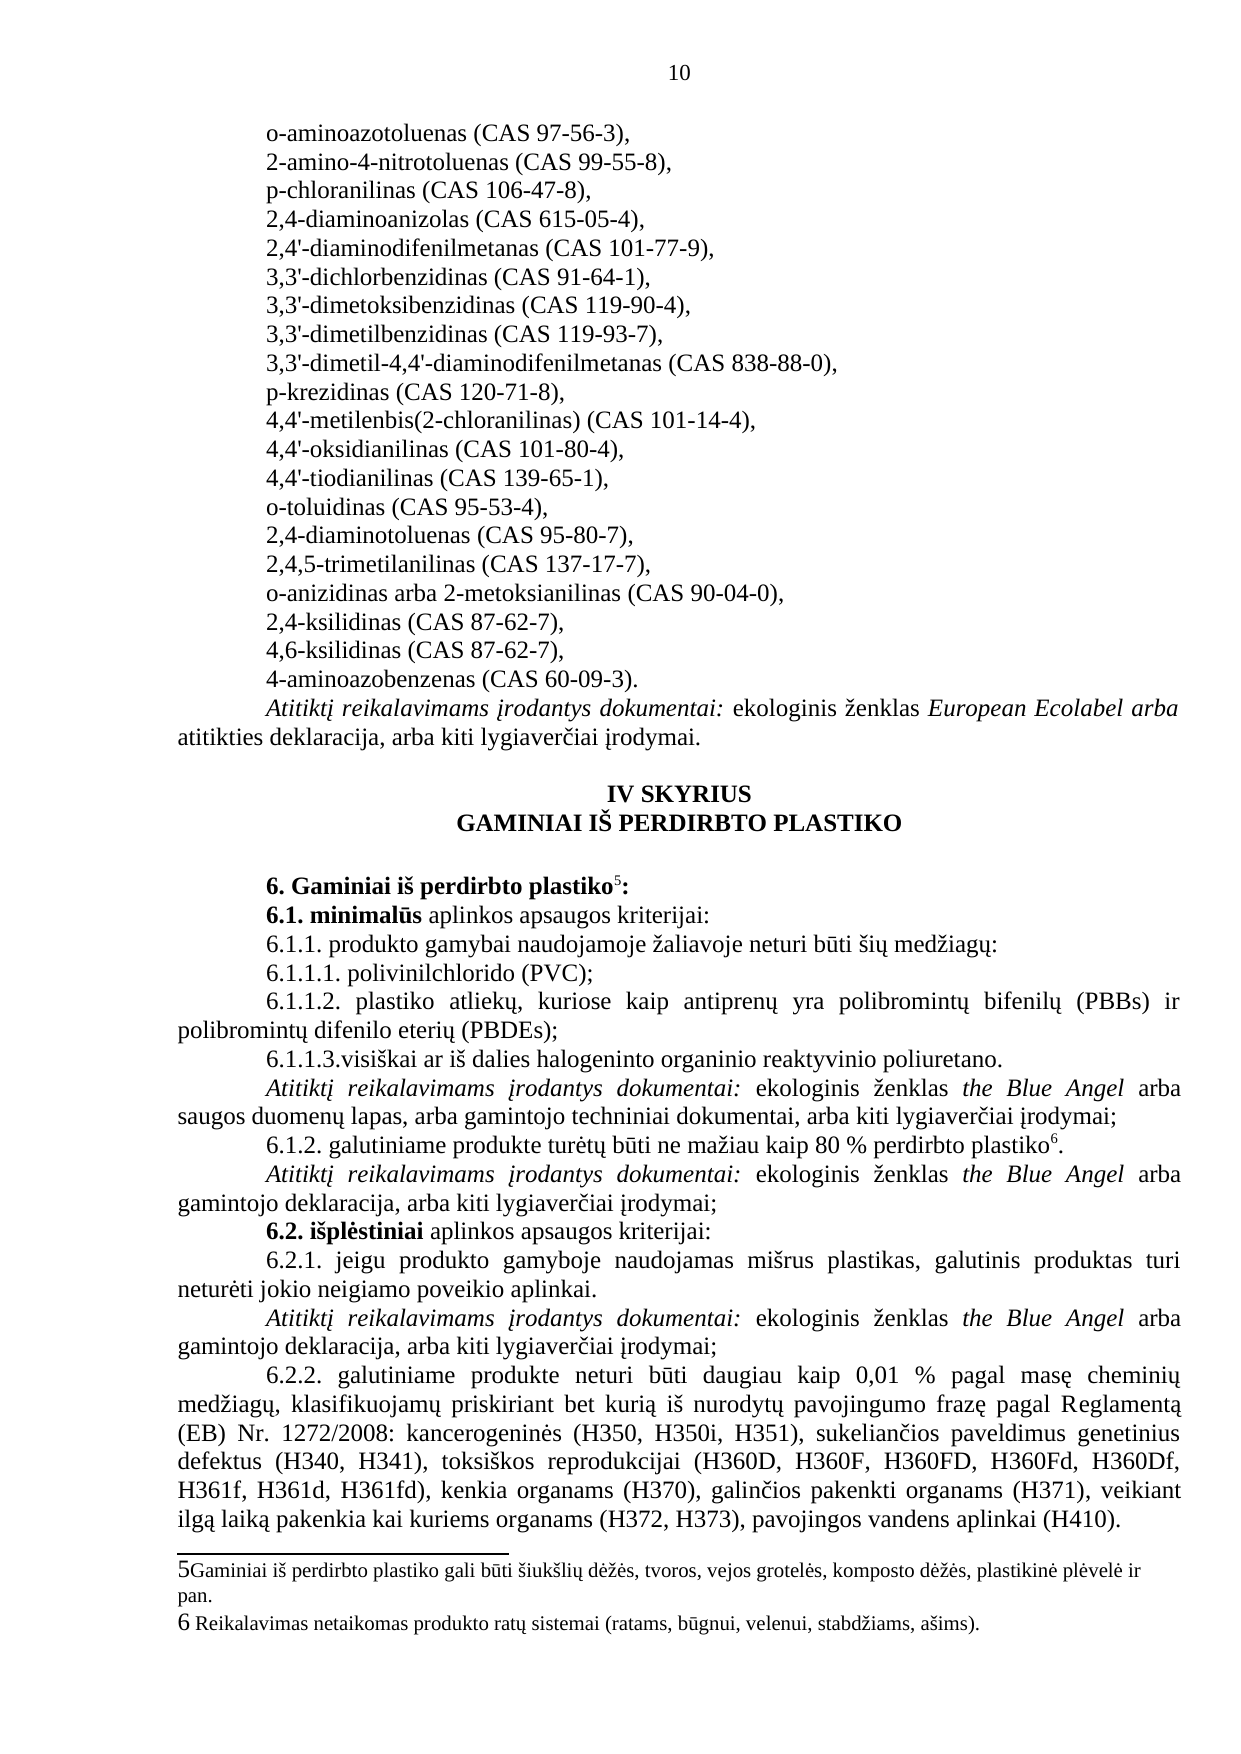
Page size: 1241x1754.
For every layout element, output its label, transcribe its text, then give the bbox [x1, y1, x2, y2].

text 6.1.1. produkto gamybai naudojamoje žaliavoje neturi būti šių medžiagų: [177, 929, 1181, 958]
text 2,4-ksilidinas (CAS 87-62-7), [177, 607, 1181, 636]
text 6.2. išplėstiniai aplinkos apsaugos kriterijai: [177, 1216, 1181, 1245]
text 3,3'-dimetoksibenzidinas (CAS 119-90-4), [177, 291, 1181, 319]
text 4,4'-oksidianilinas (CAS 101-80-4), [177, 434, 1181, 463]
text p-chloranilinas (CAS 106-47-8), [177, 176, 1181, 204]
text Atitiktį reikalavimams įrodantys dokumentai: ekologinis ženklas European Ecolabel arba atitikties deklaracija, arba kiti lygiaverčiai įrodymai. [177, 693, 1181, 751]
text 2,4-diaminotoluenas (CAS 95-80-7), [177, 521, 1181, 549]
text o-anizidinas arba 2-metoksianilinas (CAS 90-04-0), [177, 578, 1181, 607]
text 4,6-ksilidinas (CAS 87-62-7), [177, 636, 1181, 664]
text p-krezidinas (CAS 120-71-8), [177, 377, 1181, 406]
text Atitiktį reikalavimams įrodantys dokumentai: ekologinis ženklas the Blue Angel arba saugos duomenų lapas, arba gamintojo techniniai dokumentai, arba kiti lygiaverčiai įrodymai; [177, 1073, 1181, 1130]
text GAMINIAI IŠ PERDIRBTO PLASTIKO [177, 808, 1181, 837]
text 6.1. minimalūs aplinkos apsaugos kriterijai: [177, 900, 1181, 929]
text 3,3'-dimetilbenzidinas (CAS 119-93-7), [177, 319, 1181, 348]
text 6.1.1.2. plastiko atliekų, kuriose kaip antiprenų yra polibromintų bifenilų (PBBs) ir polibromintų difenilo eterių (PBDEs); [177, 986, 1181, 1044]
text 3,3'-dichlorbenzidinas (CAS 91-64-1), [177, 262, 1181, 291]
text Atitiktį reikalavimams įrodantys dokumentai: ekologinis ženklas the Blue Angel arba gamintojo deklaracija, arba kiti lygiaverčiai įrodymai; [177, 1303, 1181, 1360]
text Reikalavimas netaikomas produkto ratų sistemai (ratams, būgnui, velenui, stabdžiams, ašims). [177, 1607, 1181, 1636]
text 2-amino-4-nitrotoluenas (CAS 99-55-8), [177, 147, 1181, 176]
text o-aminoazotoluenas (CAS 97-56-3), [177, 118, 1181, 147]
text 4,4'-tiodianilinas (CAS 139-65-1), [177, 463, 1181, 492]
text 4,4'-metilenbis(2-chloranilinas) (CAS 101-14-4), [177, 406, 1181, 434]
text 6.1.2. galutiniame produkte turėtų būti ne mažiau kaip 80 % perdirbto plastiko. [266, 1130, 1181, 1159]
text 6.1.1.3.visiškai ar iš dalies halogeninto organinio reaktyvinio poliuretano. [177, 1044, 1181, 1073]
text o-toluidinas (CAS 95-53-4), [177, 492, 1181, 521]
text Gaminiai iš perdirbto plastiko gali būti šiukšlių dėžės, tvoros, vejos grotelės, komposto dėžės, plastikinė plėvelė ir pan. [177, 1554, 1181, 1607]
text IV SKYRIUS [177, 779, 1181, 808]
text 3,3'-dimetil-4,4'-diaminodifenilmetanas (CAS 838-88-0), [177, 348, 1181, 377]
text Atitiktį reikalavimams įrodantys dokumentai: ekologinis ženklas the Blue Angel arba gamintojo deklaracija, arba kiti lygiaverčiai įrodymai; [177, 1159, 1181, 1216]
text 6.2.2. galutiniame produkte neturi būti daugiau kaip 0,01 % pagal masę cheminių medžiagų, klasifikuojamų priskiriant bet kurią iš nurodytų pavojingumo frazę pagal Reglamentą (EB) Nr. 1272/2008: kancerogeninės (H350, H350i, H351), sukeliančios paveldimus genetinius defektus (H340, H341), toksiškos reprodukcijai (H360D, H360F, H360FD, H360Fd, H360Df, H361f, H361d, H361fd), kenkia organams (H370), galinčios pakenkti organams (H371), veikiant ilgą laiką pakenkia kai kuriems organams (H372, H373), pavojingos vandens aplinkai (H410). [177, 1360, 1181, 1533]
text 2,4'-diaminodifenilmetanas (CAS 101-77-9), [177, 233, 1181, 262]
text 2,4,5-trimetilanilinas (CAS 137-17-7), [177, 549, 1181, 578]
text 6. Gaminiai iš perdirbto plastiko: [177, 871, 1181, 900]
text 2,4-diaminoanizolas (CAS 615-05-4), [177, 204, 1181, 233]
text 4-aminoazobenzenas (CAS 60-09-3). [177, 664, 1181, 693]
text 6.1.1.1. polivinilchlorido (PVC); [177, 958, 1181, 986]
text 6.2.1. jeigu produkto gamyboje naudojamas mišrus plastikas, galutinis produktas turi neturėti jokio neigiamo poveikio aplinkai. [177, 1245, 1181, 1303]
